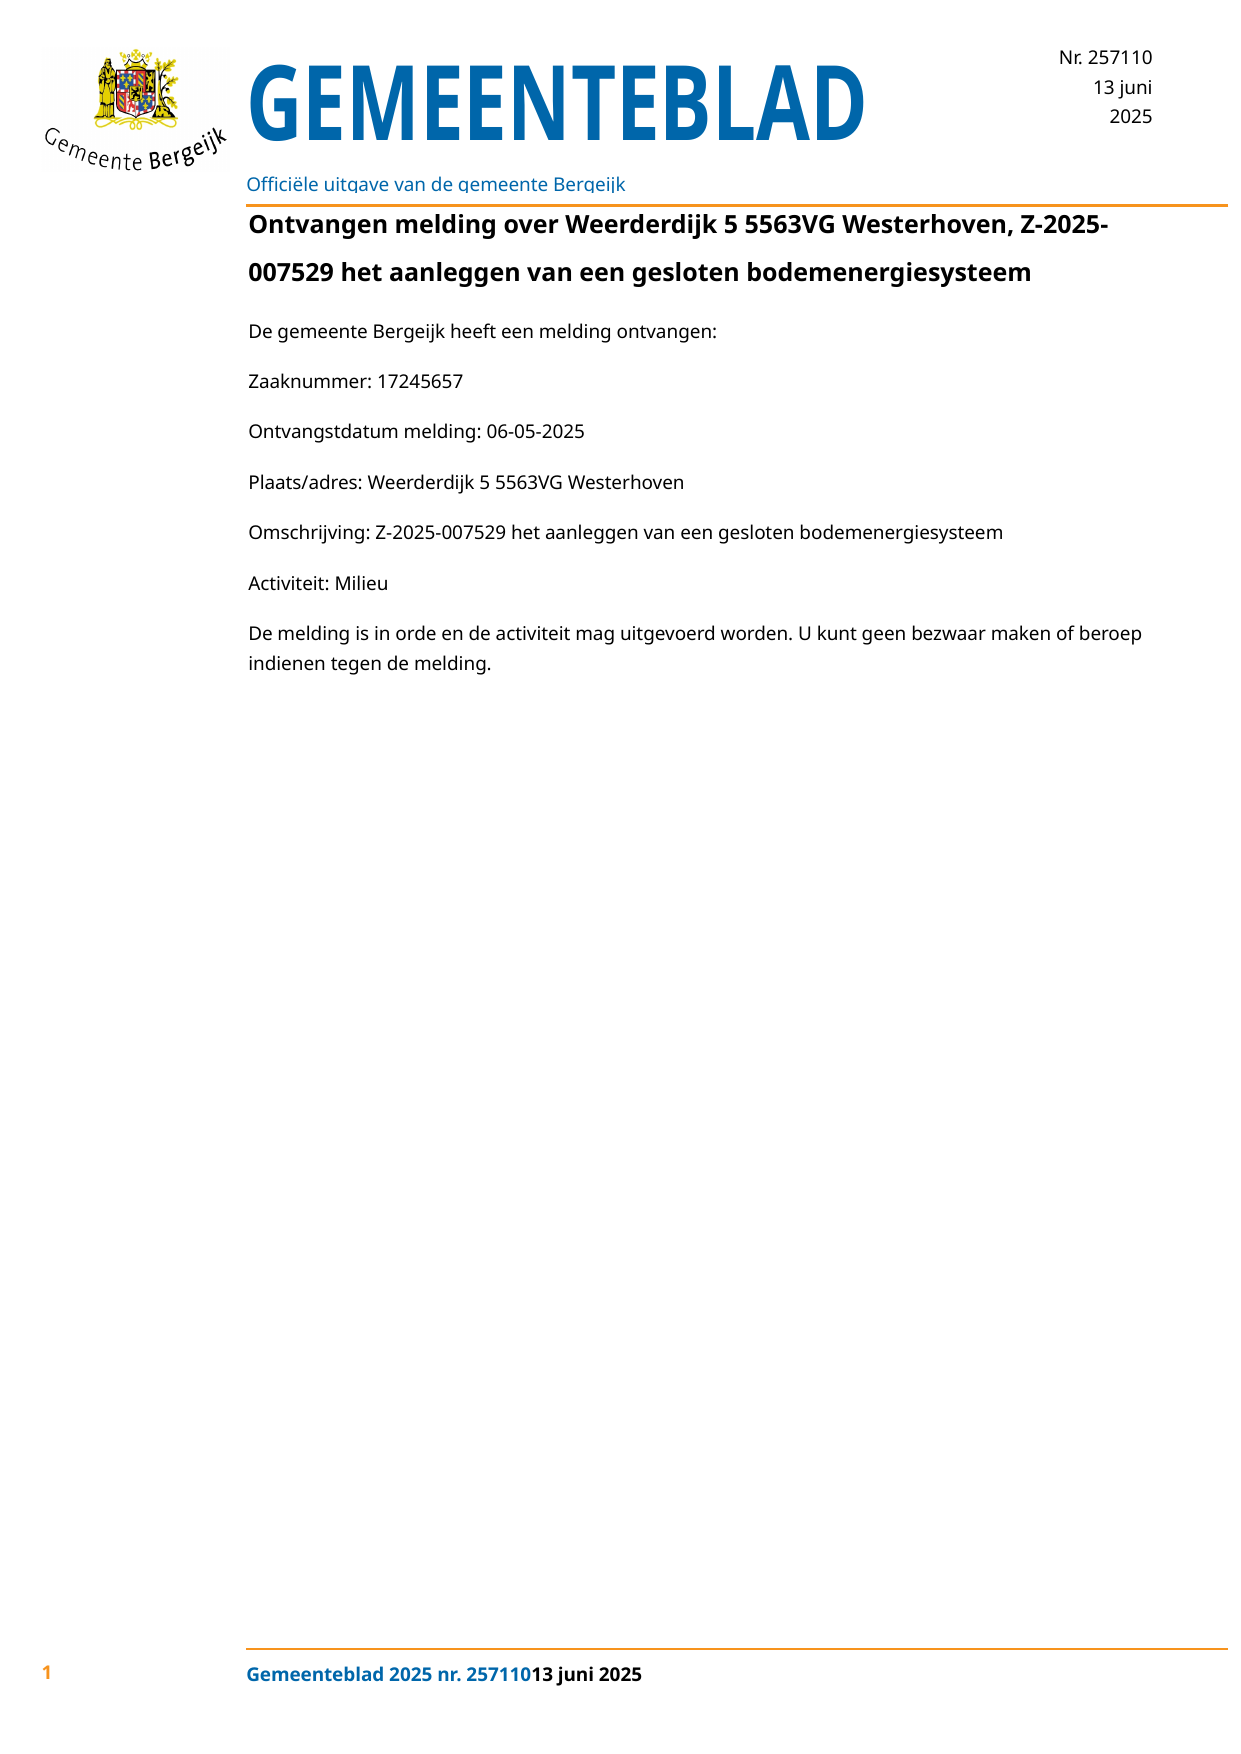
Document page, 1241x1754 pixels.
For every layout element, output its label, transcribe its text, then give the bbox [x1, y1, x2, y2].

text Omschrijving: Z-2025-007529 het aanleggen van een gesloten bodemenergiesysteem [248, 519, 1152, 545]
text De melding is in orde en de activiteit mag uitgevoerd worden. U kunt geen bezwaar maken of beroep indienen tegen de melding. [248, 620, 1152, 676]
text Ontvangstdatum melding: 06-05-2025 [248, 419, 1152, 444]
text Zaaknummer: 17245657 [248, 368, 1152, 394]
text De gemeente Bergeijk heeft een melding ontvangen: [248, 318, 1152, 344]
text Plaats/adres: Weerderdijk 5 5563VG Westerhoven [248, 469, 1152, 495]
text Ontvangen melding over Weerderdijk 5 5563VG Westerhoven, Z-2025-007529 het aanleggen van een gesloten bodemenergiesysteem [248, 207, 1152, 288]
picture [41, 47, 231, 172]
text Activiteit: Milieu [248, 570, 1152, 596]
